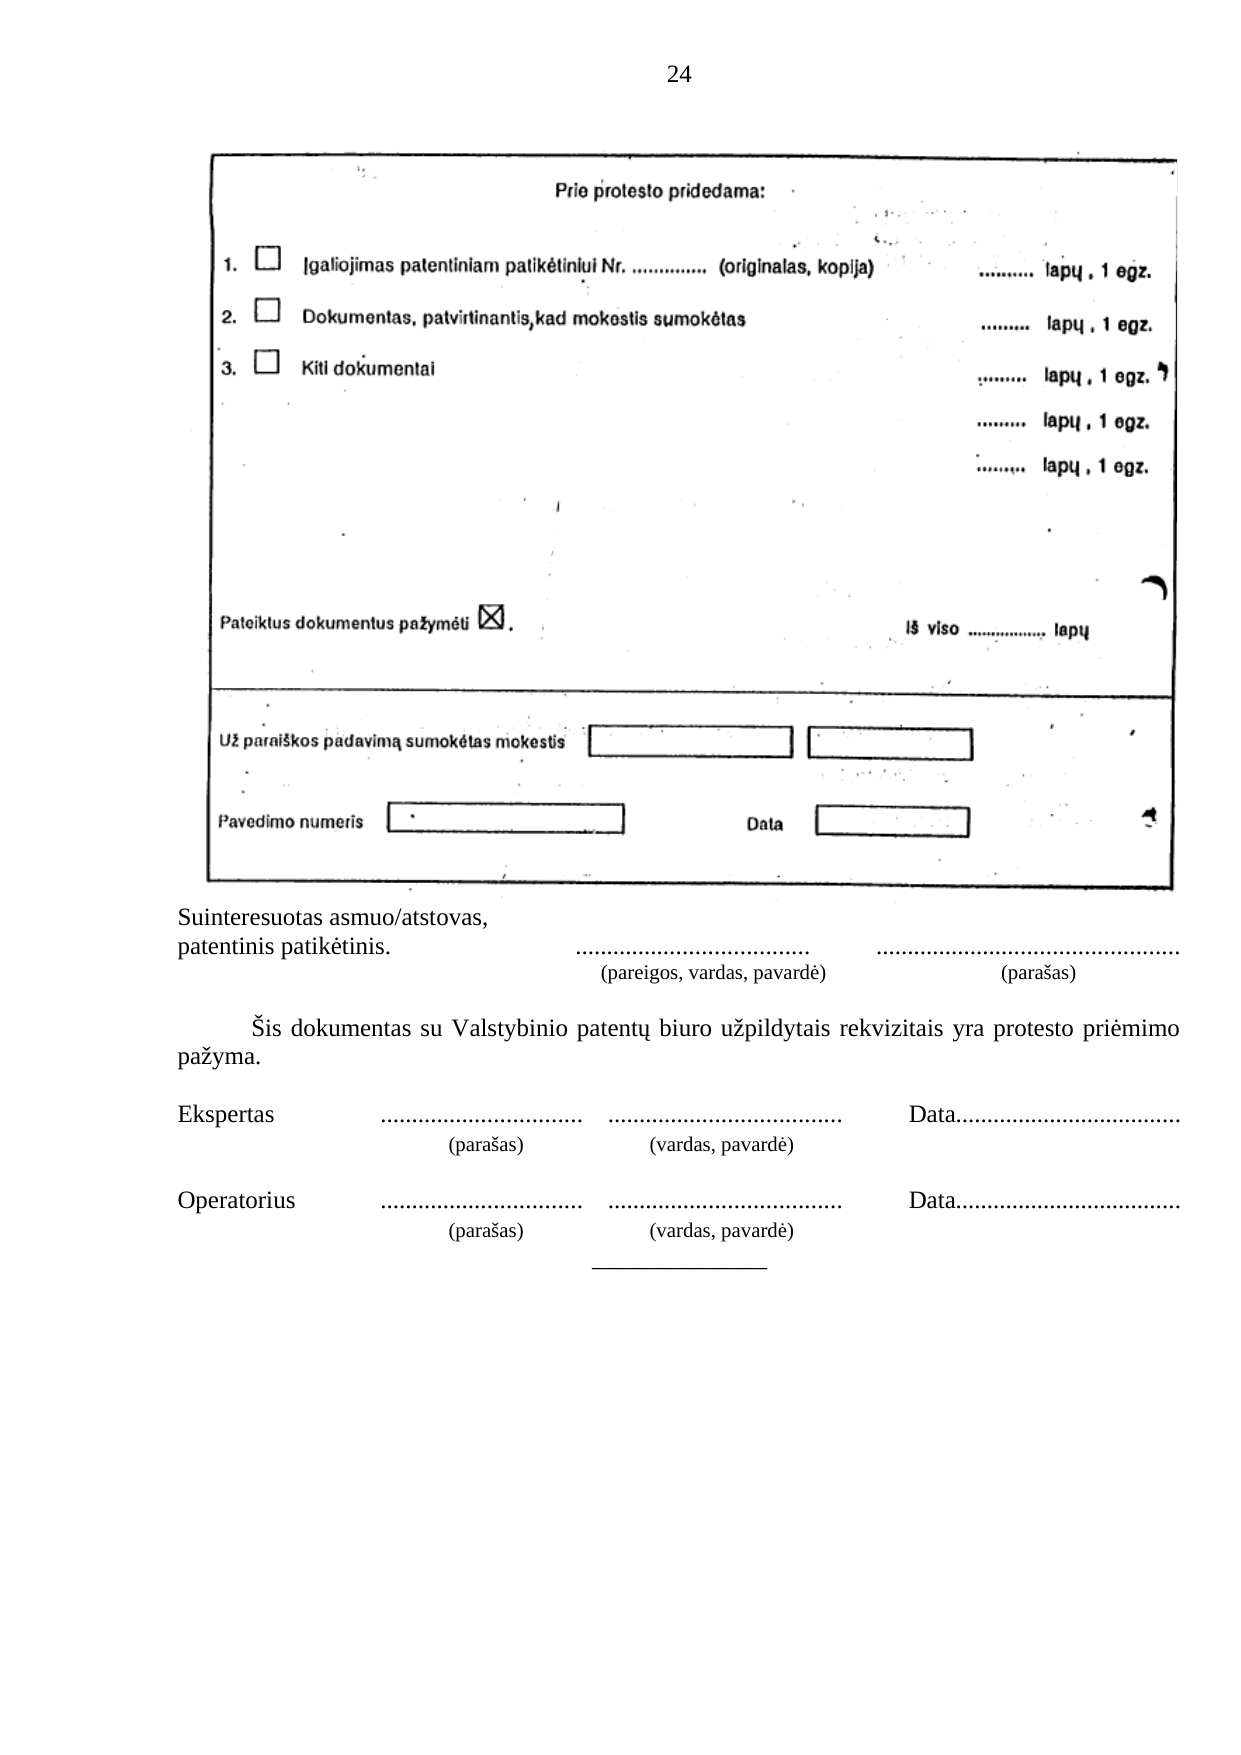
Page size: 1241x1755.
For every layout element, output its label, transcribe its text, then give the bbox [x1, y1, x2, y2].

text Šis dokumentas su Valstybinio patentų biuro užpildytais rekvizitais yra protesto priėmimo pažyma. [177, 1013, 1181, 1070]
text Ekspertas Data [177, 1099, 1181, 1128]
text (pareigos, vardas, pavardė) (parašas) [177, 960, 1181, 984]
text ______________ [177, 1243, 1181, 1271]
text (parašas) (vardas, pavardė) [177, 1128, 1181, 1156]
text Operatorius Data [177, 1185, 1181, 1214]
text Suinteresuotas asmuo/atstovas, [177, 118, 1181, 931]
text (parašas) (vardas, pavardė) [177, 1214, 1181, 1243]
text patentinis patikėtinis. [177, 931, 1181, 960]
